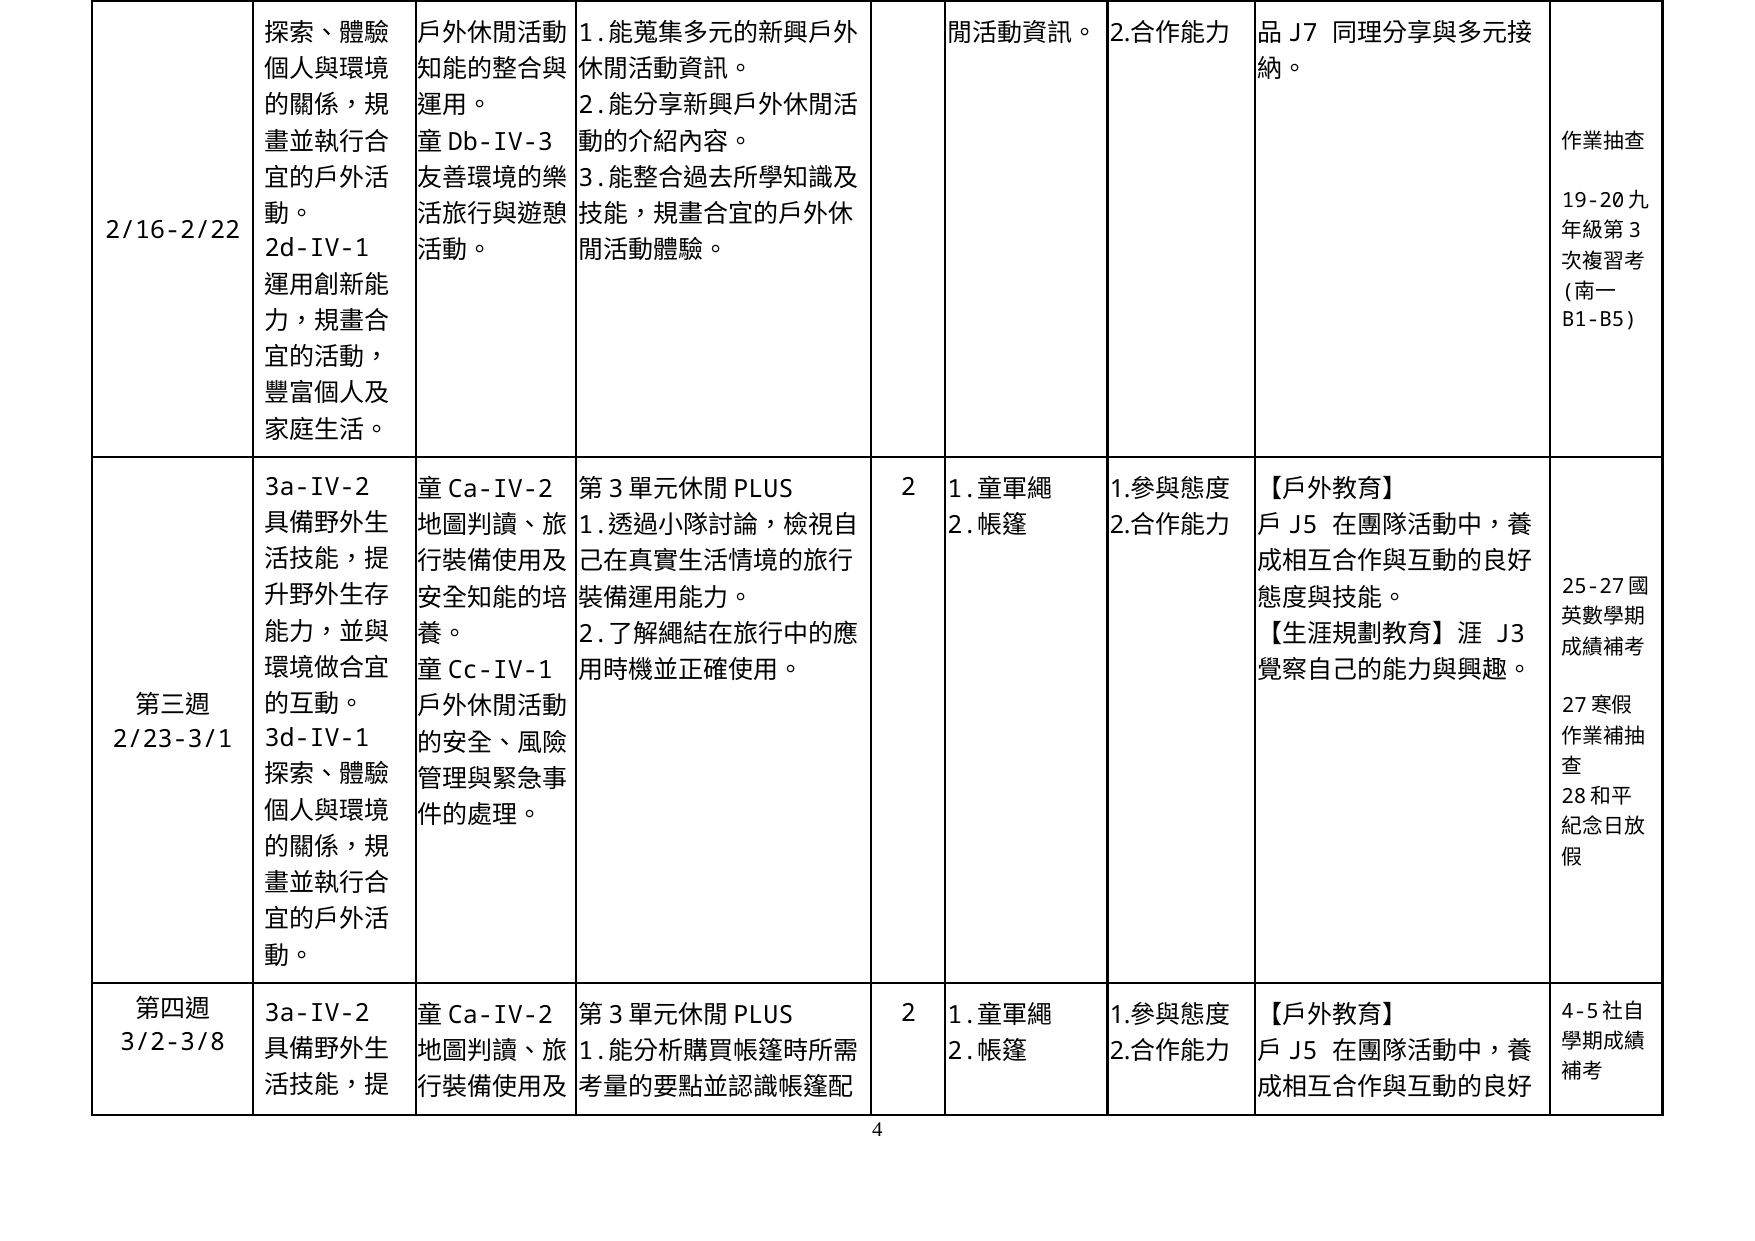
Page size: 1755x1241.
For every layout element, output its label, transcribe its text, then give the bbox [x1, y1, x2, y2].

table_cell 童Ca-IV-2 地圖判讀、旅行裝備使用及安全知能的培養。 童Cc-IV-1 戶外休閒活動的安全、風險管理與緊急事件的處理。 [417, 458, 575, 982]
table_cell 2 [872, 984, 944, 1113]
table_cell 品J7 同理分享與多元接納。 [1256, 2, 1549, 456]
table_cell 2.合作能力 [1109, 2, 1254, 456]
table_cell 3a-IV-2 具備野外生活技能，提升野外生存能力，並與環境做合宜的互動。 3d-IV-1 探索、體驗個人與環境的關係，規畫並執行合宜的戶外活動。 [254, 458, 415, 982]
table_cell 第3單元休閒PLUS 1.能分析購買帳篷時所需考量的要點並認識帳篷配 [577, 984, 870, 1113]
table_cell 1.參與態度 2.合作能力 [1109, 984, 1254, 1113]
table_cell 作業抽查 19-20九年級第3次複習考(南一B1-B5) [1551, 2, 1661, 456]
table_cell 1.參與態度 2.合作能力 [1109, 458, 1254, 982]
table_cell 【戶外教育】 戶J5 在團隊活動中，養成相互合作與互動的良好 [1256, 984, 1549, 1113]
table_cell 【戶外教育】 戶J5 在團隊活動中，養成相互合作與互動的良好態度與技能。 【生涯規劃教育】涯 J3 覺察自己的能力與興趣。 [1256, 458, 1549, 982]
table_cell 2/16-2/22 [93, 2, 252, 456]
table_cell 3a-IV-2 具備野外生活技能，提 [254, 984, 415, 1113]
table_cell 4-5社自學期成績補考 [1551, 984, 1661, 1113]
table_cell 童Ca-IV-2 地圖判讀、旅行裝備使用及 [417, 984, 575, 1113]
table_cell 探索、體驗個人與環境的關係，規畫並執行合宜的戶外活動。 2d-IV-1 運用創新能力，規畫合宜的活動，豐富個人及家庭生活。 [254, 2, 415, 456]
table_cell 1.童軍繩 2.帳篷 [946, 984, 1106, 1113]
table_cell 第三週2/23-3/1 [93, 458, 252, 982]
table_cell 2 [872, 458, 944, 982]
table_cell 戶外休閒活動知能的整合與運用。 童Db-IV-3 友善環境的樂活旅行與遊憩活動。 [417, 2, 575, 456]
table_cell 1.童軍繩 2.帳篷 [946, 458, 1106, 982]
table_cell [872, 2, 944, 456]
table_cell 第四週 3/2-3/8 [93, 984, 252, 1113]
table_cell 第3單元休閒PLUS 1.透過小隊討論，檢視自己在真實生活情境的旅行裝備運用能力。 2.了解繩結在旅行中的應用時機並正確使用。 [577, 458, 870, 982]
table_cell 閒活動資訊。 [946, 2, 1106, 456]
table_cell 25-27國英數學期成績補考 27寒假作業補抽查 28和平紀念日放假 [1551, 458, 1661, 982]
table_cell 1.能蒐集多元的新興戶外休閒活動資訊。 2.能分享新興戶外休閒活動的介紹內容。 3.能整合過去所學知識及技能，規畫合宜的戶外休閒活動體驗。 [577, 2, 870, 456]
